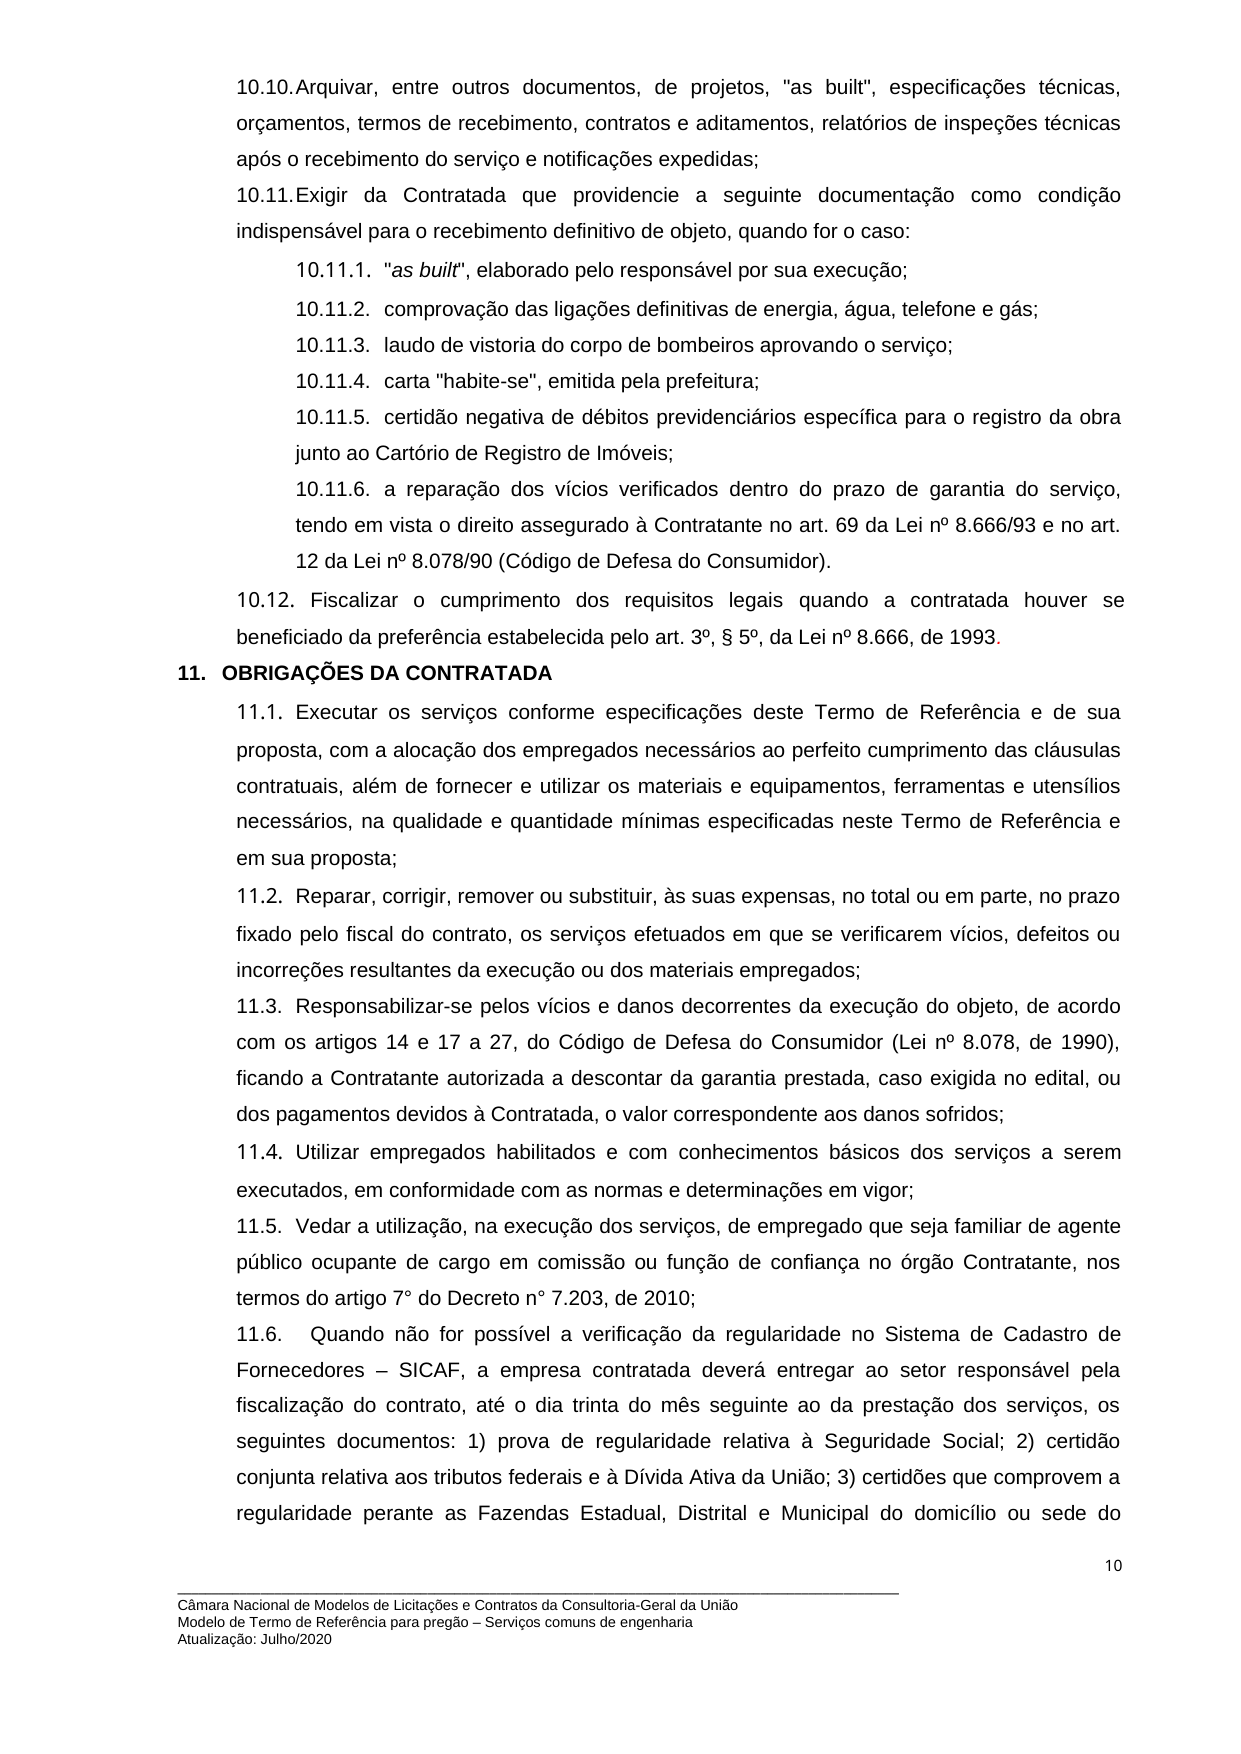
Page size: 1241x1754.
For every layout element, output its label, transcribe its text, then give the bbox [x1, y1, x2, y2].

list Executar os serviços conforme especificações deste Termo de Referência e de sua proposta, com a alocação dos empregados necessários ao perfeito cumprimento das cláusulas contratuais, além de fornecer e utilizar os materiais e equipamentos, ferramentas e utensílios necessários, na qualidade e quantidade mínimas especificadas neste Termo de Referência e em sua proposta; [236, 697, 1122, 869]
list Responsabilizar-se pelos vícios e danos decorrentes da execução do objeto, de acordo com os artigos 14 e 17 a 27, do Código de Defesa do Consumidor (Lei nº 8.078, de 1990), ficando a Contratante autorizada a descontar da garantia prestada, caso exigida no edital, ou dos pagamentos devidos à Contratada, o valor correspondente aos danos sofridos; [236, 993, 1122, 1125]
list "as built", elaborado pelo responsável por sua execução; [295, 255, 1122, 283]
list Arquivar, entre outros documentos, de projetos, "as built", especificações técnicas, orçamentos, termos de recebimento, contratos e aditamentos, relatórios de inspeções técnicas após o recebimento do serviço e notificações expedidas; [236, 75, 1122, 171]
list a reparação dos vícios verificados dentro do prazo de garantia do serviço, tendo em vista o direito assegurado à Contratante no art. 69 da Lei nº 8.666/93 e no art. 12 da Lei nº 8.078/90 (Código de Defesa do Consumidor). [295, 477, 1122, 573]
list certidão negativa de débitos previdenciários específica para o registro da obra junto ao Cartório de Registro de Imóveis; [295, 405, 1122, 465]
list Exigir da Contratada que providencie a seguinte documentação como condição indispensável para o recebimento definitivo de objeto, quando for o caso: [236, 183, 1122, 243]
list comprovação das ligações definitivas de energia, água, telefone e gás; [295, 297, 1122, 321]
list Fiscalizar o cumprimento dos requisitos legais quando a contratada houver se beneficiado da preferência estabelecida pelo art. 3º, § 5º, da Lei nº 8.666, de 1993. [236, 585, 1125, 649]
list Vedar a utilização, na execução dos serviços, de empregado que seja familiar de agente público ocupante de cargo em comissão ou função de confiança no órgão Contratante, nos termos do artigo 7° do Decreto n° 7.203, de 2010; [236, 1214, 1122, 1309]
list OBRIGAÇÕES DA CONTRATADA [177, 661, 1122, 685]
list laudo de vistoria do corpo de bombeiros aprovando o serviço; [295, 333, 1122, 357]
list Utilizar empregados habilitados e com conhecimentos básicos dos serviços a serem executados, em conformidade com as normas e determinações em vigor; [236, 1137, 1122, 1202]
list carta "habite-se", emitida pela prefeitura; [295, 369, 1122, 393]
list Reparar, corrigir, remover ou substituir, às suas expensas, no total ou em parte, no prazo fixado pelo fiscal do contrato, os serviços efetuados em que se verificarem vícios, defeitos ou incorreções resultantes da execução ou dos materiais empregados; [236, 881, 1122, 982]
list Quando não for possível a verificação da regularidade no Sistema de Cadastro de Fornecedores – SICAF, a empresa contratada deverá entregar ao setor responsável pela fiscalização do contrato, até o dia trinta do mês seguinte ao da prestação dos serviços, os seguintes documentos: 1) prova de regularidade relativa à Seguridade Social; 2) certidão conjunta relativa aos tributos federais e à Dívida Ativa da União; 3) certidões que comprovem a regularidade perante as Fazendas Estadual, Distrital e Municipal do domicílio ou sede do [236, 1321, 1122, 1525]
